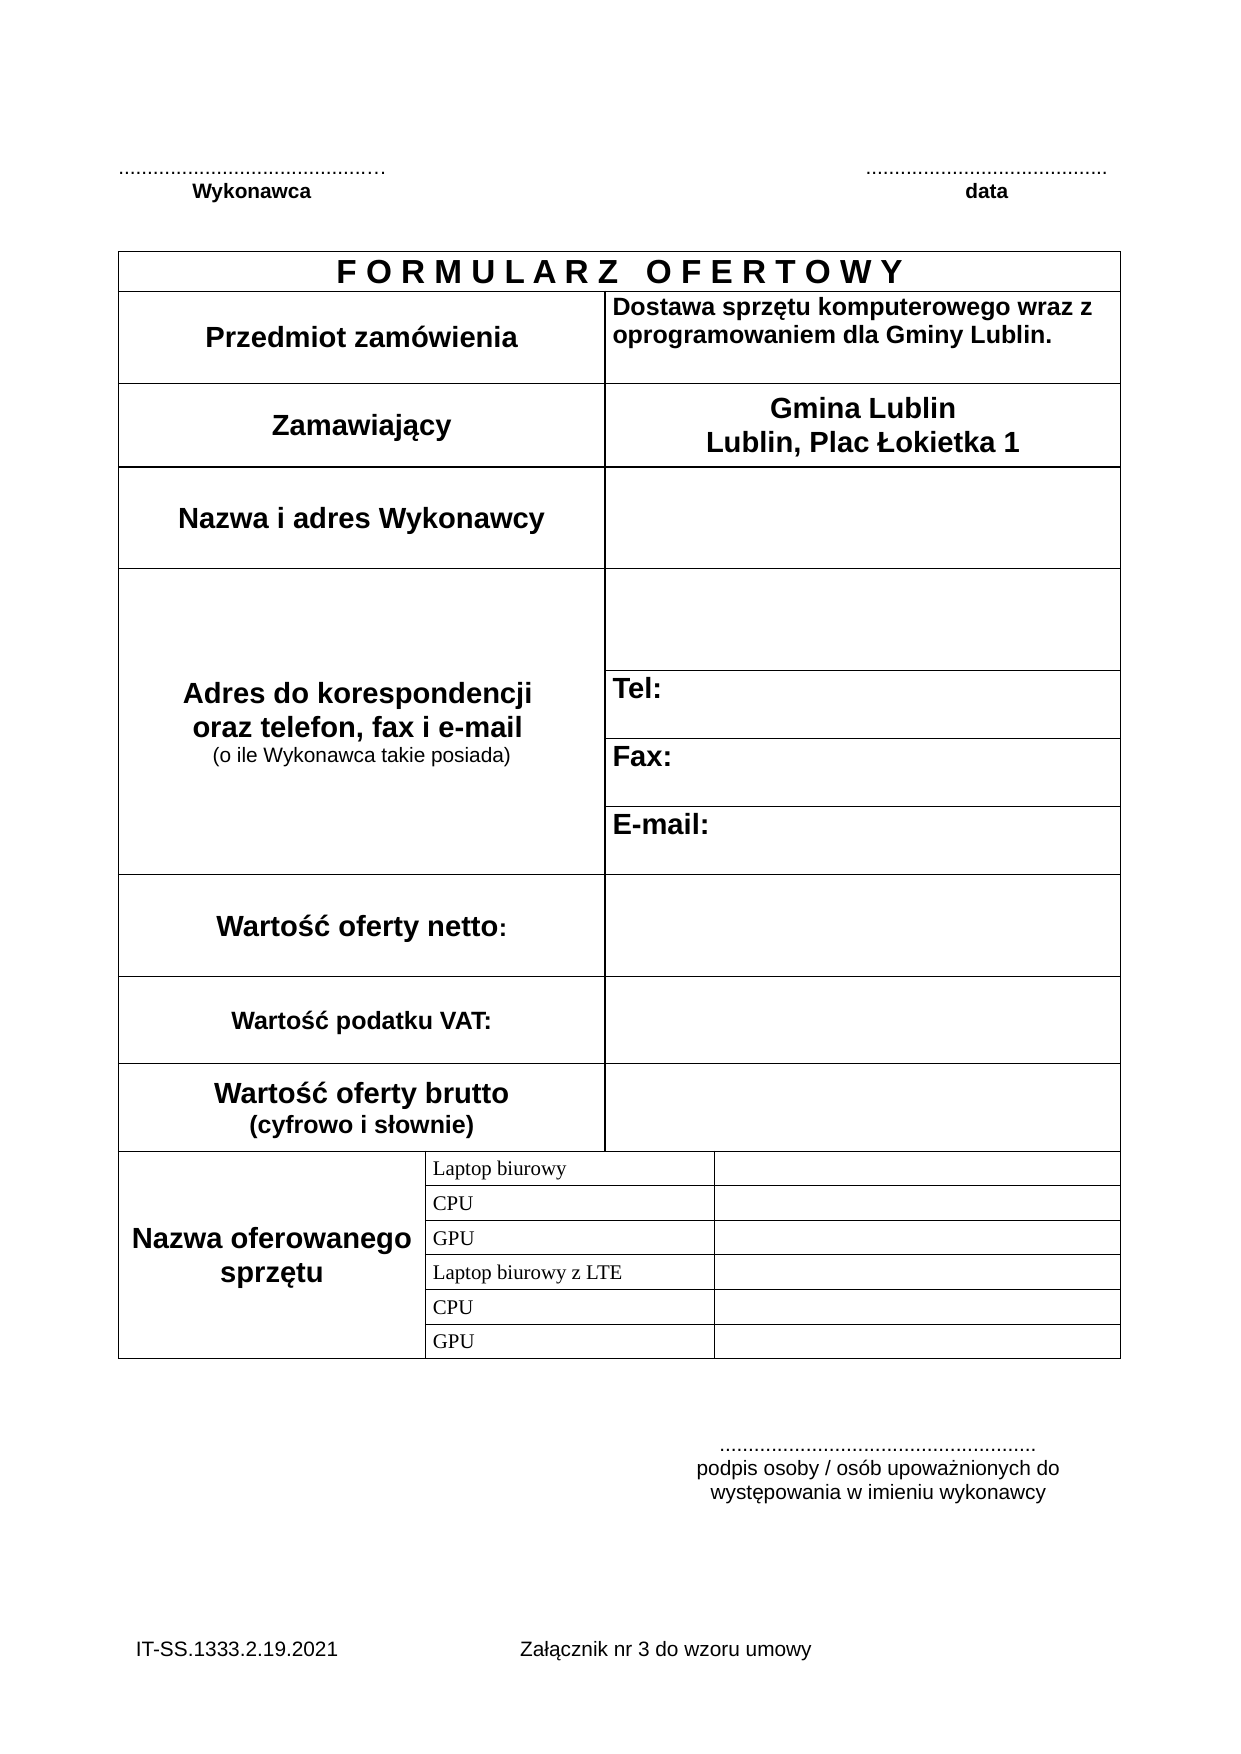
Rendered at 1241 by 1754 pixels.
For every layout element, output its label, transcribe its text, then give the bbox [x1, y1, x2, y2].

table_cell [715, 1221, 1120, 1254]
table_cell [715, 1290, 1120, 1323]
table_cell Wartość oferty brutto (cyfrowo i słownie) [119, 1064, 604, 1151]
text ...........................................… .......................................... [118, 155, 1122, 179]
table_cell GPU [426, 1325, 714, 1358]
table_cell [715, 1152, 1120, 1185]
table_cell [715, 1325, 1120, 1358]
table_header F O R M U L A R Z O F E R T O W Y [119, 252, 1120, 291]
table_cell Laptop biurowy [426, 1152, 714, 1185]
table_cell Fax: [606, 739, 1120, 806]
table_cell Nazwa i adres Wykonawcy [119, 468, 604, 568]
table_cell [715, 1255, 1120, 1289]
text występowania w imieniu wykonawcy [561, 1480, 1122, 1504]
table_cell Laptop biurowy z LTE [426, 1255, 714, 1289]
table_cell Wartość oferty netto: [119, 875, 604, 976]
table_cell CPU [426, 1290, 714, 1323]
table_cell [715, 1186, 1120, 1220]
table_cell Przedmiot zamówienia [119, 292, 604, 382]
table_cell Gmina Lublin Lublin, Plac Łokietka 1 [606, 384, 1120, 466]
text Wykonawca data [118, 179, 1122, 203]
table_cell Nazwa oferowanego sprzętu [119, 1152, 425, 1358]
table_cell Zamawiający [119, 384, 604, 466]
table_cell [606, 977, 1120, 1063]
table_cell E-mail: [606, 807, 1120, 874]
table_cell Tel: [606, 671, 1120, 738]
table_cell CPU [426, 1186, 714, 1220]
table_cell [606, 1064, 1120, 1151]
table_cell Dostawa sprzętu komputerowego wraz z oprogramowaniem dla Gminy Lublin. [606, 292, 1120, 382]
table_cell [606, 875, 1120, 976]
table_cell Wartość podatku VAT: [119, 977, 604, 1063]
table_cell [606, 468, 1120, 568]
table_cell Adres do korespondencji oraz telefon, fax i e-mail (o ile Wykonawca takie posiada) [119, 569, 604, 874]
table_cell [606, 569, 1120, 670]
table_cell GPU [426, 1221, 714, 1254]
text podpis osoby / osób upoważnionych do [561, 1456, 1122, 1480]
text ....................................................... [561, 1432, 1122, 1456]
